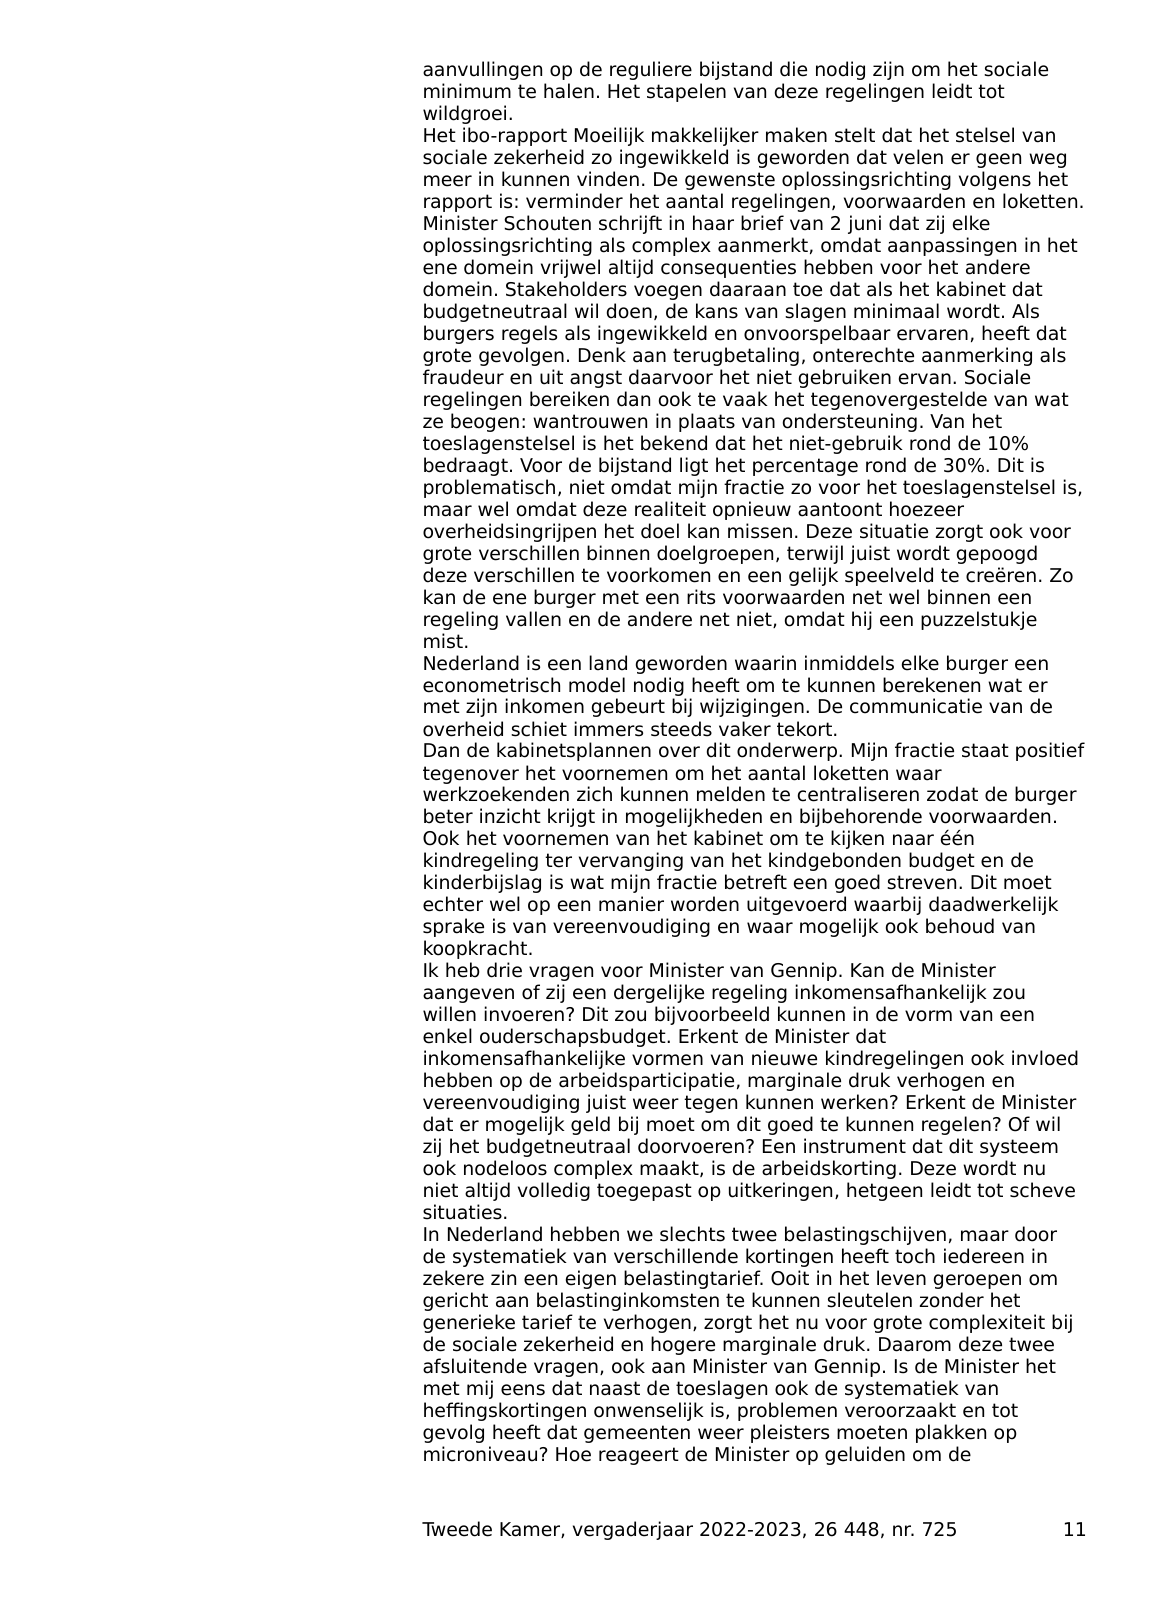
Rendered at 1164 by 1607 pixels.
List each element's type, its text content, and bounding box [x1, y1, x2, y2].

text aanvullingen op de reguliere bijstand die nodig zijn om het sociale minimum te halen. Het stapelen van deze regelingen leidt tot wildgroei. [422, 59, 1087, 125]
text In Nederland hebben we slechts twee belastingschijven, maar door de systematiek van verschillende kortingen heeft toch iedereen in zekere zin een eigen belastingtarief. Ooit in het leven geroepen om gericht aan belastinginkomsten te kunnen sleutelen zonder het generieke tarief te verhogen, zorgt het nu voor grote complexiteit bij de sociale zekerheid en hogere marginale druk. Daarom deze twee afsluitende vragen, ook aan Minister van Gennip. Is de Minister het met mij eens dat naast de toeslagen ook de systematiek van heffingskortingen onwenselijk is, problemen veroorzaakt en tot gevolg heeft dat gemeenten weer pleisters moeten plakken op microniveau? Hoe reageert de Minister op geluiden om de [422, 1224, 1087, 1466]
text Ik heb drie vragen voor Minister van Gennip. Kan de Minister aangeven of zij een dergelijke regeling inkomensafhankelijk zou willen invoeren? Dit zou bijvoorbeeld kunnen in de vorm van een enkel ouderschapsbudget. Erkent de Minister dat inkomensafhankelijke vormen van nieuwe kindregelingen ook invloed hebben op de arbeidsparticipatie, marginale druk verhogen en vereenvoudiging juist weer tegen kunnen werken? Erkent de Minister dat er mogelijk geld bij moet om dit goed te kunnen regelen? Of wil zij het budgetneutraal doorvoeren? Een instrument dat dit systeem ook nodeloos complex maakt, is de arbeidskorting. Deze wordt nu niet altijd volledig toegepast op uitkeringen, hetgeen leidt tot scheve situaties. [422, 960, 1087, 1224]
text Nederland is een land geworden waarin inmiddels elke burger een econometrisch model nodig heeft om te kunnen berekenen wat er met zijn inkomen gebeurt bij wijzigingen. De communicatie van de overheid schiet immers steeds vaker tekort. [422, 652, 1087, 740]
text Dan de kabinetsplannen over dit onderwerp. Mijn fractie staat positief tegenover het voornemen om het aantal loketten waar werkzoekenden zich kunnen melden te centraliseren zodat de burger beter inzicht krijgt in mogelijkheden en bijbehorende voorwaarden. Ook het voornemen van het kabinet om te kijken naar één kindregeling ter vervanging van het kindgebonden budget en de kinderbijslag is wat mijn fractie betreft een goed streven. Dit moet echter wel op een manier worden uitgevoerd waarbij daadwerkelijk sprake is van vereenvoudiging en waar mogelijk ook behoud van koopkracht. [422, 740, 1087, 960]
text Het ibo-rapport Moeilijk makkelijker maken stelt dat het stelsel van sociale zekerheid zo ingewikkeld is geworden dat velen er geen weg meer in kunnen vinden. De gewenste oplossingsrichting volgens het rapport is: verminder het aantal regelingen, voorwaarden en loketten. Minister Schouten schrijft in haar brief van 2 juni dat zij elke oplossingsrichting als complex aanmerkt, omdat aanpassingen in het ene domein vrijwel altijd consequenties hebben voor het andere domein. Stakeholders voegen daaraan toe dat als het kabinet dat budgetneutraal wil doen, de kans van slagen minimaal wordt. Als burgers regels als ingewikkeld en onvoorspelbaar ervaren, heeft dat grote gevolgen. Denk aan terugbetaling, onterechte aanmerking als fraudeur en uit angst daarvoor het niet gebruiken ervan. Sociale regelingen bereiken dan ook te vaak het tegenovergestelde van wat ze beogen: wantrouwen in plaats van ondersteuning. Van het toeslagenstelsel is het bekend dat het niet-gebruik rond de 10% bedraagt. Voor de bijstand ligt het percentage rond de 30%. Dit is problematisch, niet omdat mijn fractie zo voor het toeslagenstelsel is, maar wel omdat deze realiteit opnieuw aantoont hoezeer overheidsingrijpen het doel kan missen. Deze situatie zorgt ook voor grote verschillen binnen doelgroepen, terwijl juist wordt gepoogd deze verschillen te voorkomen en een gelijk speelveld te creëren. Zo kan de ene burger met een rits voorwaarden net wel binnen een regeling vallen en de andere net niet, omdat hij een puzzelstukje mist. [422, 125, 1087, 652]
